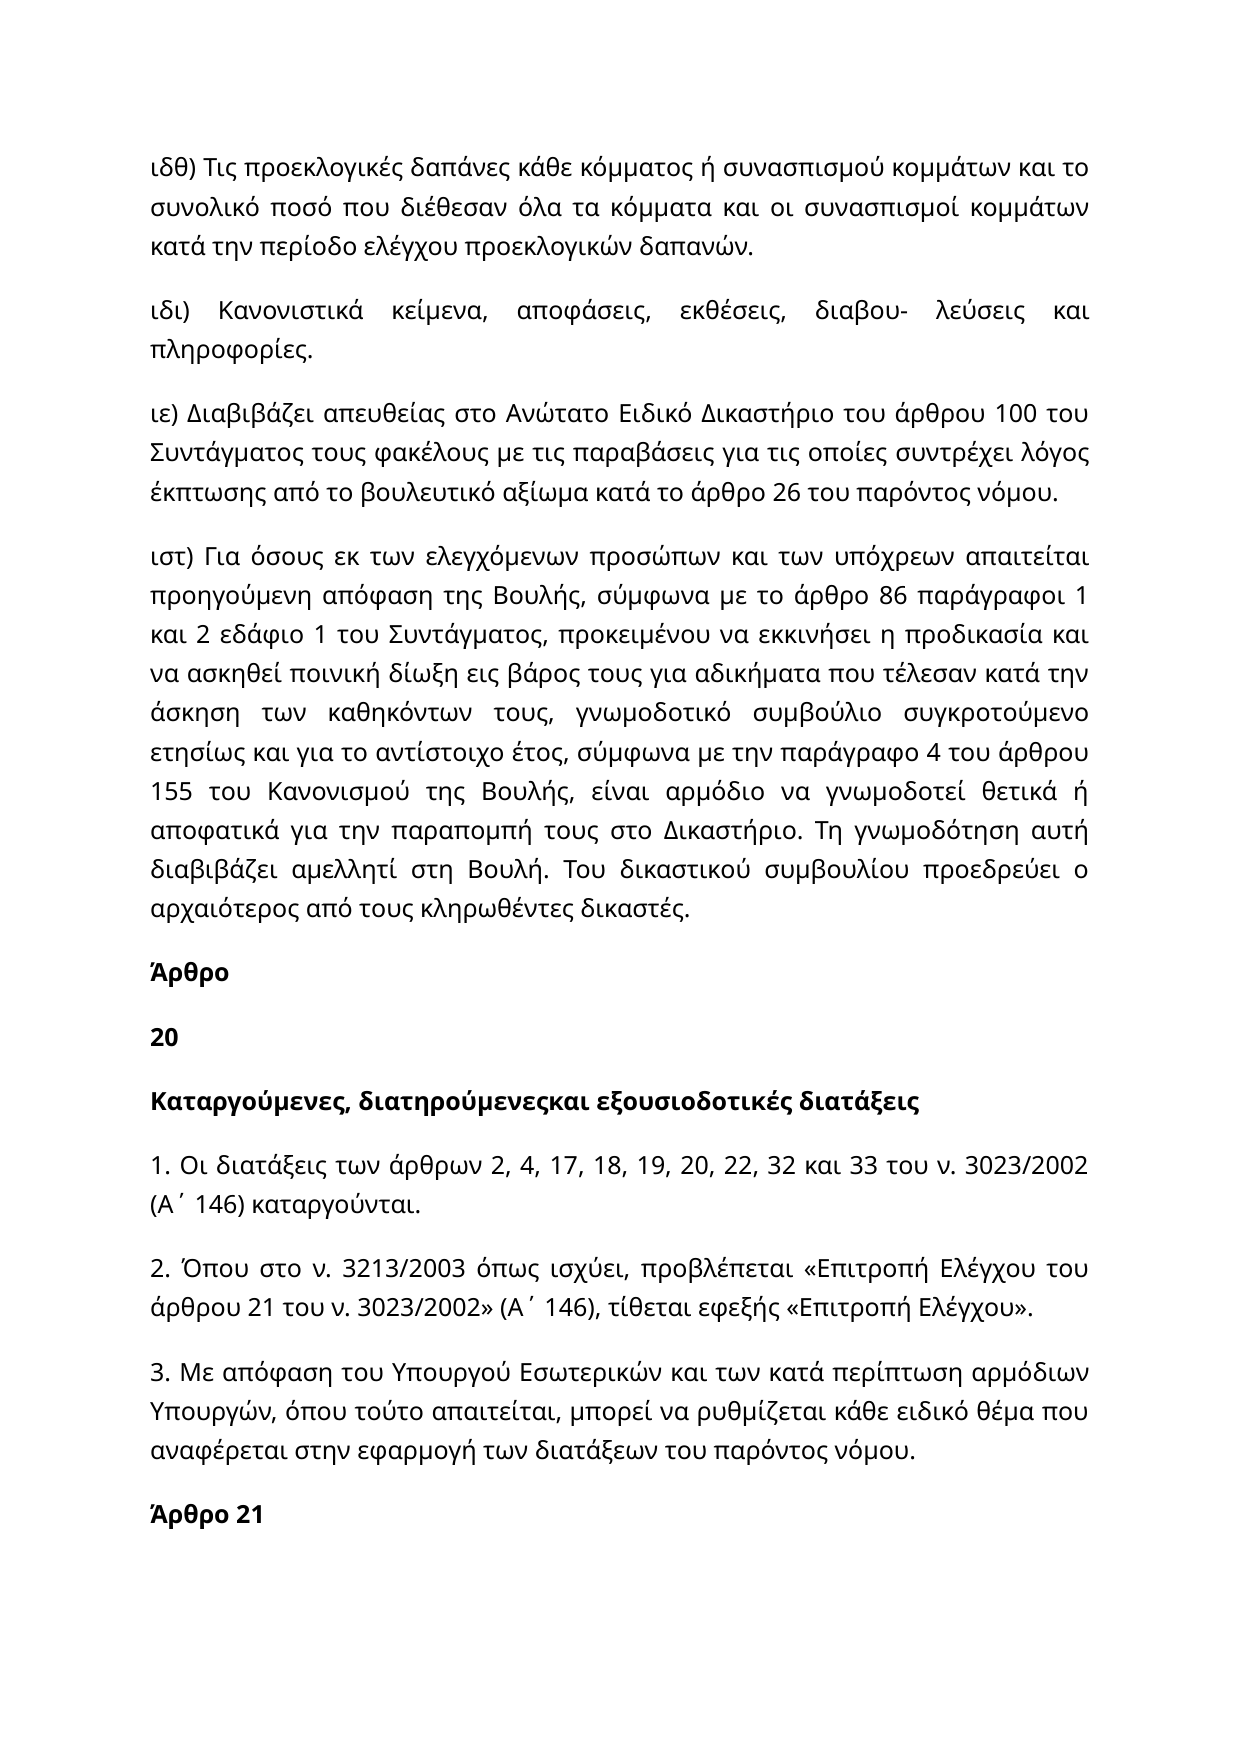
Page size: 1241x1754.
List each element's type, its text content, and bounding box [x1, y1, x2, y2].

text 3. Με απόφαση του Υπουργού Εσωτερικών και των κατά περίπτωση αρμόδιων Υπουργών, όπου τούτο απαιτείται, μπορεί να ρυθμίζεται κάθε ειδικό θέμα που αναφέρεται στην εφαρμογή των διατάξεων του παρόντος νόμου. [150, 1354, 1090, 1467]
text ιδθ) Τις προεκλογικές δαπάνες κάθε κόμματος ή συνασπισμού κομμάτων και το συνολικό ποσό που διέθεσαν όλα τα κόμματα και οι συνασπισμοί κομμάτων κατά την περίοδο ελέγχου προεκλογικών δαπανών. [150, 150, 1090, 262]
text 2. Όπου στο ν. 3213/2003 όπως ισχύει, προβλέπεται «Επιτροπή Ελέγχου του άρθρου 21 του ν. 3023/2002» (Α΄ 146), τίθεται εφεξής «Επιτροπή Ελέγχου». [150, 1251, 1090, 1324]
text 1. Οι διατάξεις των άρθρων 2, 4, 17, 18, 19, 20, 22, 32 και 33 του ν. 3023/2002 (Α΄ 146) καταργούνται. [150, 1147, 1090, 1221]
text ιε) Διαβιβάζει απευθείας στο Ανώτατο Ειδικό Δικαστήριο του άρθρου 100 του Συντάγματος τους φακέλους με τις παραβάσεις για τις οποίες συντρέχει λόγος έκπτωσης από το βουλευτικό αξίωμα κατά το άρθρο 26 του παρόντος νόμου. [150, 396, 1090, 508]
text Άρθρο 21 [150, 1497, 1090, 1531]
text Καταργούμενες, διατηρούμενεςκαι εξουσιοδοτικές διατάξεις [150, 1083, 1090, 1117]
text 20 [150, 1019, 1090, 1053]
text ιδι) Κανονιστικά κείμενα, αποφάσεις, εκθέσεις, διαβου- λεύσεις και πληροφορίες. [150, 292, 1090, 366]
text Άρθρο [150, 955, 1090, 989]
text ιστ) Για όσους εκ των ελεγχόμενων προσώπων και των υπόχρεων απαιτείται προηγούμενη απόφαση της Βουλής, σύμφωνα με το άρθρο 86 παράγραφοι 1 και 2 εδάφιο 1 του Συντάγματος, προκειμένου να εκκινήσει η προδικασία και να ασκηθεί ποινική δίωξη εις βάρος τους για αδικήματα που τέλεσαν κατά την άσκηση των καθηκόντων τους, γνωμοδοτικό συμβούλιο συγκροτούμενο ετησίως και για το αντίστοιχο έτος, σύμφωνα με την παράγραφο 4 του άρθρου 155 του Κανονισμού της Βουλής, είναι αρμόδιο να γνωμοδοτεί θετικά ή αποφατικά για την παραπομπή τους στο Δικαστήριο. Τη γνωμοδότηση αυτή διαβιβάζει αμελλητί στη Βουλή. Του δικαστικού συμβουλίου προεδρεύει ο αρχαιότερος από τους κληρωθέντες δικαστές. [150, 538, 1090, 925]
